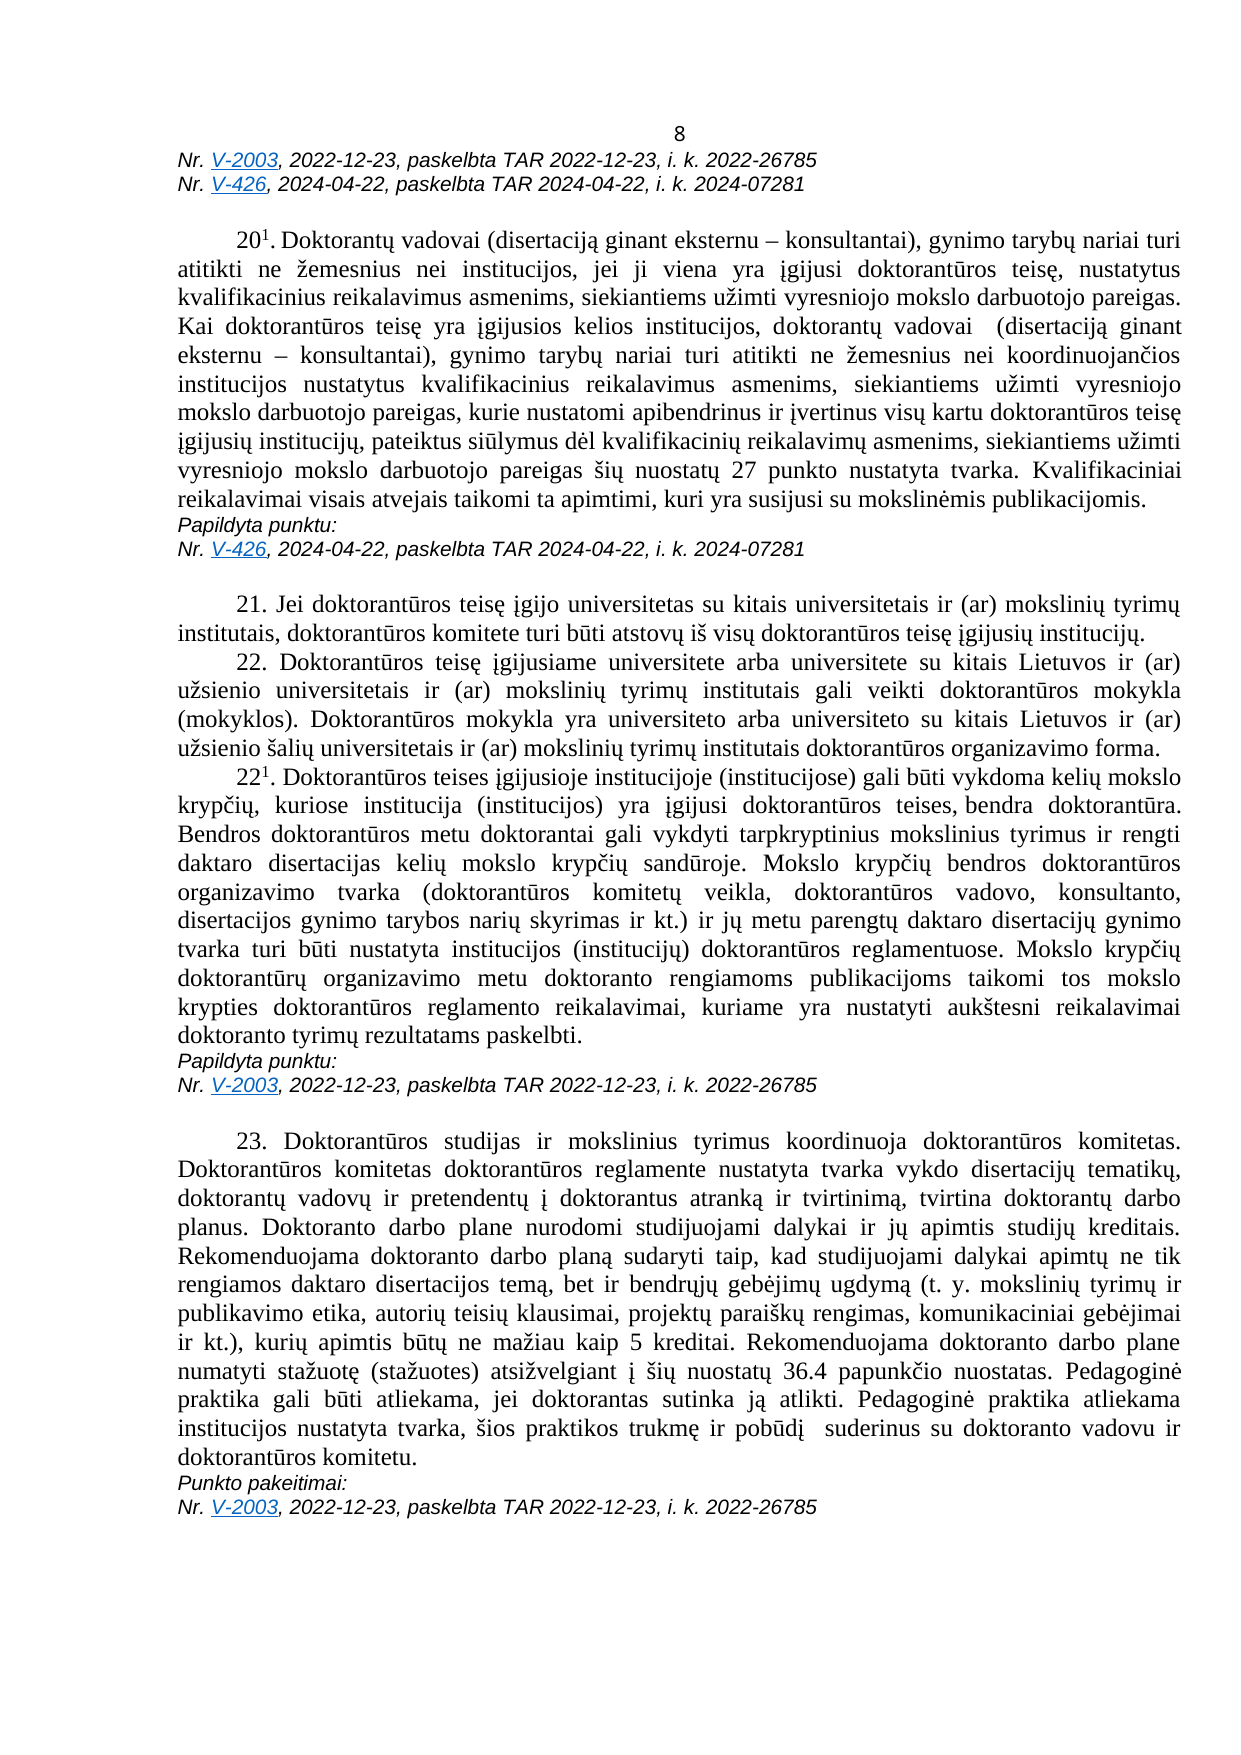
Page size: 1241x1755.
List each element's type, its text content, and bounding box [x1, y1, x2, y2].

text 23. Doktorantūros studijas ir mokslinius tyrimus koordinuoja doktorantūros komitetas. Doktorantūros komitetas doktorantūros reglamente nustatyta tvarka vykdo disertacijų tematikų, doktorantų vadovų ir pretendentų į doktorantus atranką ir tvirtinimą, tvirtina doktorantų darbo planus. Doktoranto darbo plane nurodomi studijuojami dalykai ir jų apimtis studijų kreditais. Rekomenduojama doktoranto darbo planą sudaryti taip, kad studijuojami dalykai apimtų ne tik rengiamos daktaro disertacijos temą, bet ir bendrųjų gebėjimų ugdymą (t. y. mokslinių tyrimų ir publikavimo etika, autorių teisių klausimai, projektų paraiškų rengimas, komunikaciniai gebėjimai ir kt.), kurių apimtis būtų ne mažiau kaip 5 kreditai. Rekomenduojama doktoranto darbo plane numatyti stažuotę (stažuotes) atsižvelgiant į šių nuostatų 36.4 papunkčio nuostatas. Pedagoginė praktika gali būti atliekama, jei doktorantas sutinka ją atlikti. Pedagoginė praktika atliekama institucijos nustatyta tvarka, šios praktikos trukmę ir pobūdį suderinus su doktoranto vadovu ir doktorantūros komitetu. [177, 1126, 1182, 1471]
text Papildyta punktu: [177, 1049, 1182, 1073]
text Nr. V-426, 2024-04-22, paskelbta TAR 2024-04-22, i. k. 2024-07281 [177, 172, 1182, 196]
text Nr. V-2003, 2022-12-23, paskelbta TAR 2022-12-23, i. k. 2022-26785 [177, 1073, 1182, 1097]
text Nr. V-2003, 2022-12-23, paskelbta TAR 2022-12-23, i. k. 2022-26785 [177, 1495, 1182, 1519]
text 221. Doktorantūros teises įgijusioje institucijoje (institucijose) gali būti vykdoma kelių mokslo krypčių, kuriose institucija (institucijos) yra įgijusi doktorantūros teises, bendra doktorantūra. Bendros doktorantūros metu doktorantai gali vykdyti tarpkryptinius mokslinius tyrimus ir rengti daktaro disertacijas kelių mokslo krypčių sandūroje. Mokslo krypčių bendros doktorantūros organizavimo tvarka (doktorantūros komitetų veikla, doktorantūros vadovo, konsultanto, disertacijos gynimo tarybos narių skyrimas ir kt.) ir jų metu parengtų daktaro disertacijų gynimo tvarka turi būti nustatyta institucijos (institucijų) doktorantūros reglamentuose. Mokslo krypčių doktorantūrų organizavimo metu doktoranto rengiamoms publikacijoms taikomi tos mokslo krypties doktorantūros reglamento reikalavimai, kuriame yra nustatyti aukštesni reikalavimai doktoranto tyrimų rezultatams paskelbti. [177, 762, 1182, 1049]
text 22. Doktorantūros teisę įgijusiame universitete arba universitete su kitais Lietuvos ir (ar) užsienio universitetais ir (ar) mokslinių tyrimų institutais gali veikti doktorantūros mokykla (mokyklos). Doktorantūros mokykla yra universiteto arba universiteto su kitais Lietuvos ir (ar) užsienio šalių universitetais ir (ar) mokslinių tyrimų institutais doktorantūros organizavimo forma. [177, 647, 1182, 762]
text Punkto pakeitimai: [177, 1471, 1182, 1495]
text Nr. V-426, 2024-04-22, paskelbta TAR 2024-04-22, i. k. 2024-07281 [177, 536, 1182, 560]
text 201. Doktorantų vadovai (disertaciją ginant eksternu – konsultantai), gynimo tarybų nariai turi atitikti ne žemesnius nei institucijos, jei ji viena yra įgijusi doktorantūros teisę, nustatytus kvalifikacinius reikalavimus asmenims, siekiantiems užimti vyresniojo mokslo darbuotojo pareigas. Kai doktorantūros teisę yra įgijusios kelios institucijos, doktorantų vadovai (disertaciją ginant eksternu – konsultantai), gynimo tarybų nariai turi atitikti ne žemesnius nei koordinuojančios institucijos nustatytus kvalifikacinius reikalavimus asmenims, siekiantiems užimti vyresniojo mokslo darbuotojo pareigas, kurie nustatomi apibendrinus ir įvertinus visų kartu doktorantūros teisę įgijusių institucijų, pateiktus siūlymus dėl kvalifikacinių reikalavimų asmenims, siekiantiems užimti vyresniojo mokslo darbuotojo pareigas šių nuostatų 27 punkto nustatyta tvarka. Kvalifikaciniai reikalavimai visais atvejais taikomi ta apimtimi, kuri yra susijusi su mokslinėmis publikacijomis. [177, 225, 1182, 512]
text Papildyta punktu: [177, 512, 1182, 536]
text 21. Jei doktorantūros teisę įgijo universitetas su kitais universitetais ir (ar) mokslinių tyrimų institutais, doktorantūros komitete turi būti atstovų iš visų doktorantūros teisę įgijusių institucijų. [177, 589, 1182, 647]
text Nr. V-2003, 2022-12-23, paskelbta TAR 2022-12-23, i. k. 2022-26785 [177, 148, 1182, 172]
